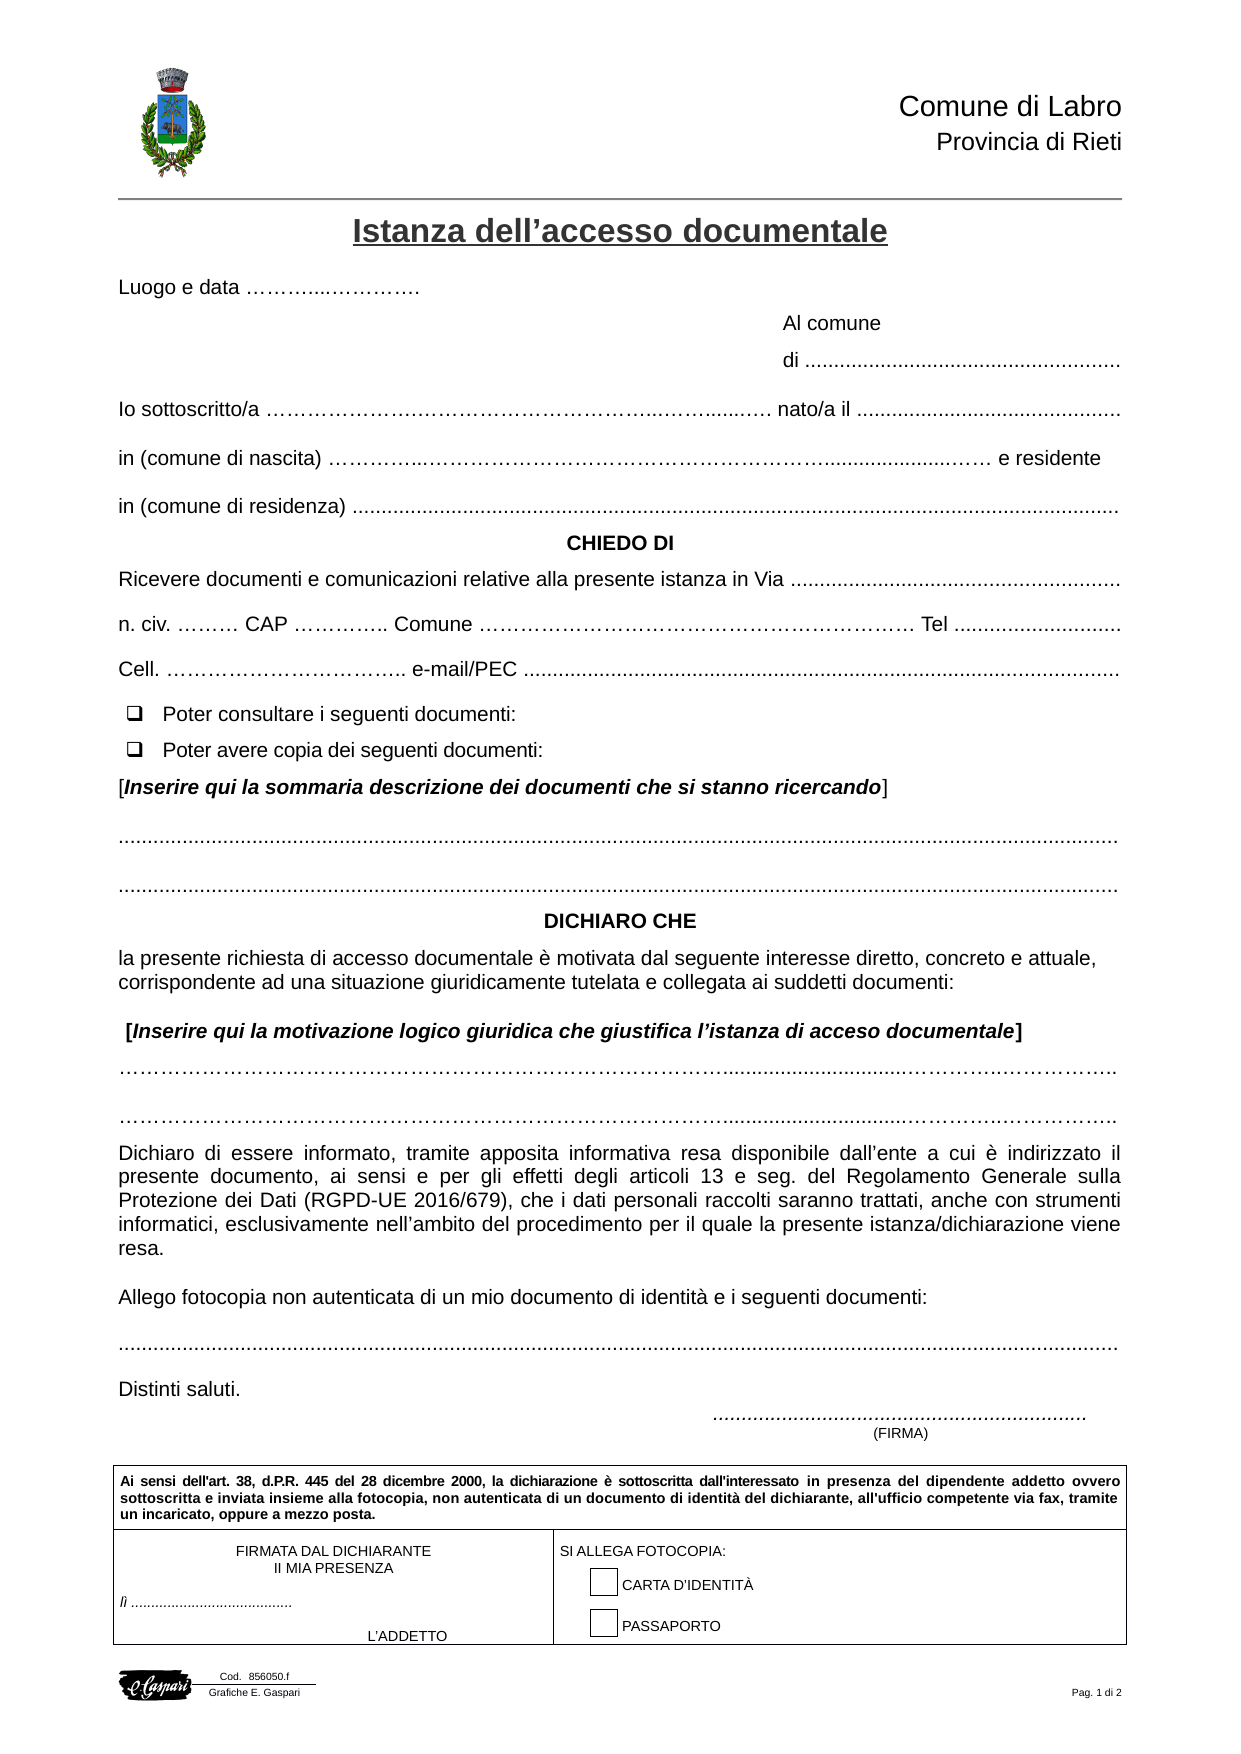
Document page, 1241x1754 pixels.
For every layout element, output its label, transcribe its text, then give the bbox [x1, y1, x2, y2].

subtitle Istanza dell’accesso documentale [118, 211, 1122, 249]
list Poter consultare i seguenti documenti: [125, 702, 1122, 726]
text la presente richiesta di accesso documentale è motivata dal seguente interesse diretto, concreto e attuale, corrispondente ad una situazione giuridicamente tutelata e collegata ai suddetti documenti: [118, 946, 1122, 993]
text Al comune [783, 311, 1122, 335]
text Comune di Labro [224, 89, 1122, 122]
text in (comune di residenza) [118, 494, 1122, 518]
picture [118, 1669, 192, 1701]
text n. civ. ……… CAP ………….. Comune ……………………………………………………… Tel [118, 612, 1122, 636]
text Dichiaro di essere informato, tramite apposita informativa resa disponibile dall’ente a cui è indirizzato il presente documento, ai sensi e per gli effetti degli articoli 13 e seg. del Regolamento Generale sulla Protezione dei Dati (RGPD-UE 2016/679), che i dati personali raccolti saranno trattati, anche con strumenti informatici, esclusivamente nell’ambito del procedimento per il quale la presente istanza/dichiarazione viene resa. [118, 1140, 1122, 1260]
table_header Ai sensi dell'art. 38, d.P.R. 445 del 28 dicembre 2000, la dichiarazione è sottoscritta dall'interessato in presenza del dipendente addetto ovvero sottoscritta e inviata insieme alla fotocopia, non autenticata di un documento di identità del dichiarante, all'ufficio competente via fax, tramite un incaricato, oppure a mezzo posta. [114, 1466, 1126, 1529]
text Io sottoscritto/a ………………….……………………………...…….......…. nato/a il [118, 396, 1122, 420]
text (FIRMA) [679, 1425, 1122, 1442]
text CHIEDO DI [118, 531, 1122, 555]
text Allego fotocopia non autenticata di un mio documento di identità e i seguenti documenti: [118, 1285, 1122, 1309]
text ……………………………………………………………………………................................…………..…………….. [118, 1104, 1122, 1128]
text ……………………………………………………………………………................................…………..…………….. [118, 1055, 1122, 1079]
text Cell. …………………………….. e-mail/PEC [118, 657, 1122, 681]
picture [122, 58, 224, 189]
text in (comune di nascita) …………...…………………………………………………......................…… e residente [118, 445, 1122, 469]
text di [783, 347, 1122, 371]
text ................................................................. [679, 1401, 1122, 1425]
table_cell FIRMATA DAL DICHIARANTE II MIA PRESENZA lì ........................................ L’ADDETTO [114, 1530, 553, 1644]
text Provincia di Rieti [224, 127, 1122, 156]
text DICHIARO CHE [118, 909, 1122, 933]
text [Inserire qui la sommaria descrizione dei documenti che si stanno ricercando] [118, 775, 1122, 799]
list Poter avere copia dei seguenti documenti: [125, 738, 1122, 762]
text Luogo e data ………....…………. [118, 274, 1122, 298]
text Ricevere documenti e comunicazioni relative alla presente istanza in Via [118, 567, 1122, 591]
text [Inserire qui la motivazione logico giuridica che giustifica l’istanza di acceso documentale] [125, 1018, 1122, 1042]
text Distinti saluti. [118, 1377, 1122, 1401]
table_cell SI ALLEGA FOTOCOPIA: CARTA D’IDENTITÀ PASSAPORTO [554, 1530, 1126, 1644]
